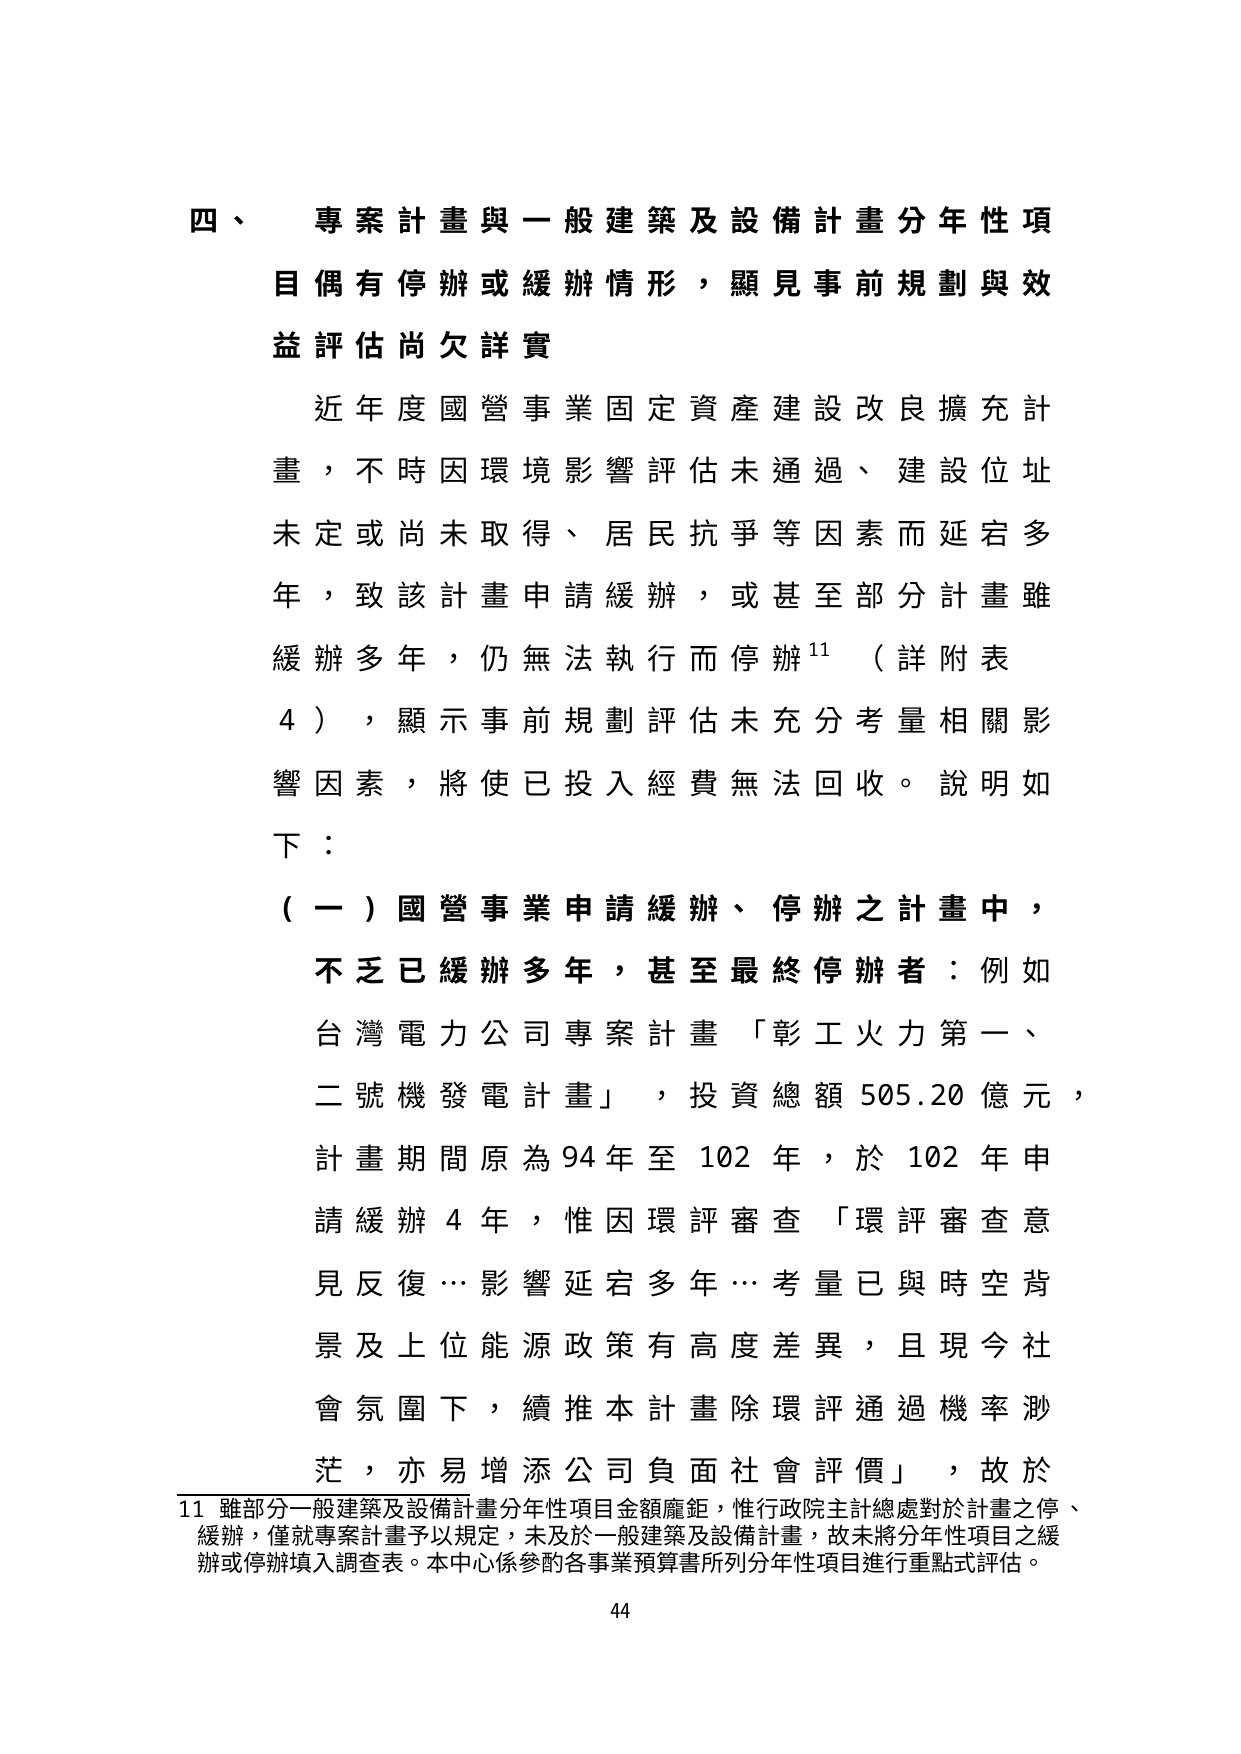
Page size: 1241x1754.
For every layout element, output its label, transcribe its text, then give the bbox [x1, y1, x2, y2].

text 四、 專案計畫與一般建築及設備計畫分年性項目偶有停辦或緩辦情形，顯見事前規劃與效益評估尚欠詳實 [183, 177, 1058, 365]
text 雖部分一般建築及設備計畫分年性項目金額龐鉅，惟行政院主計總處對於計畫之停、緩辦，僅就專案計畫予以規定，未及於一般建築及設備計畫，故未將分年性項目之緩辦或停辦填入調查表。本中心係參酌各事業預算書所列分年性項目進行重點式評估。 [177, 1496, 1063, 1577]
text (一)國營事業申請緩辦、停辦之計畫中，不乏已緩辦多年，甚至最終停辦者：例如台灣電力公司專案計畫「彰工火力第一、二號機發電計畫」，投資總額505.20億元，計畫期間原為94年至102年，於102年申請緩辦4年，惟因環評審查「環評審查意見反復…影響延宕多年…考量已與時空背景及上位能源政策有高度差異，且現今社會氛圍下，續推本計畫除環評通過機率渺茫，亦易增添公司負面社會評價」，故於106年經行政院同意停辦，然該計畫截至105年8月底累計已執行7.34億元，已先行認列損失7.27億元。 [242, 865, 1058, 1490]
text 近年度國營事業固定資產建設改良擴充計畫，不時因環境影響評估未通過、建設位址未定或尚未取得、居民抗爭等因素而延宕多年，致該計畫申請緩辦，或甚至部分計畫雖緩辦多年，仍無法執行而停辦（詳附表4），顯示事前規劃評估未充分考量相關影響因素，將使已投入經費無法回收。說明如下： [242, 365, 1058, 865]
